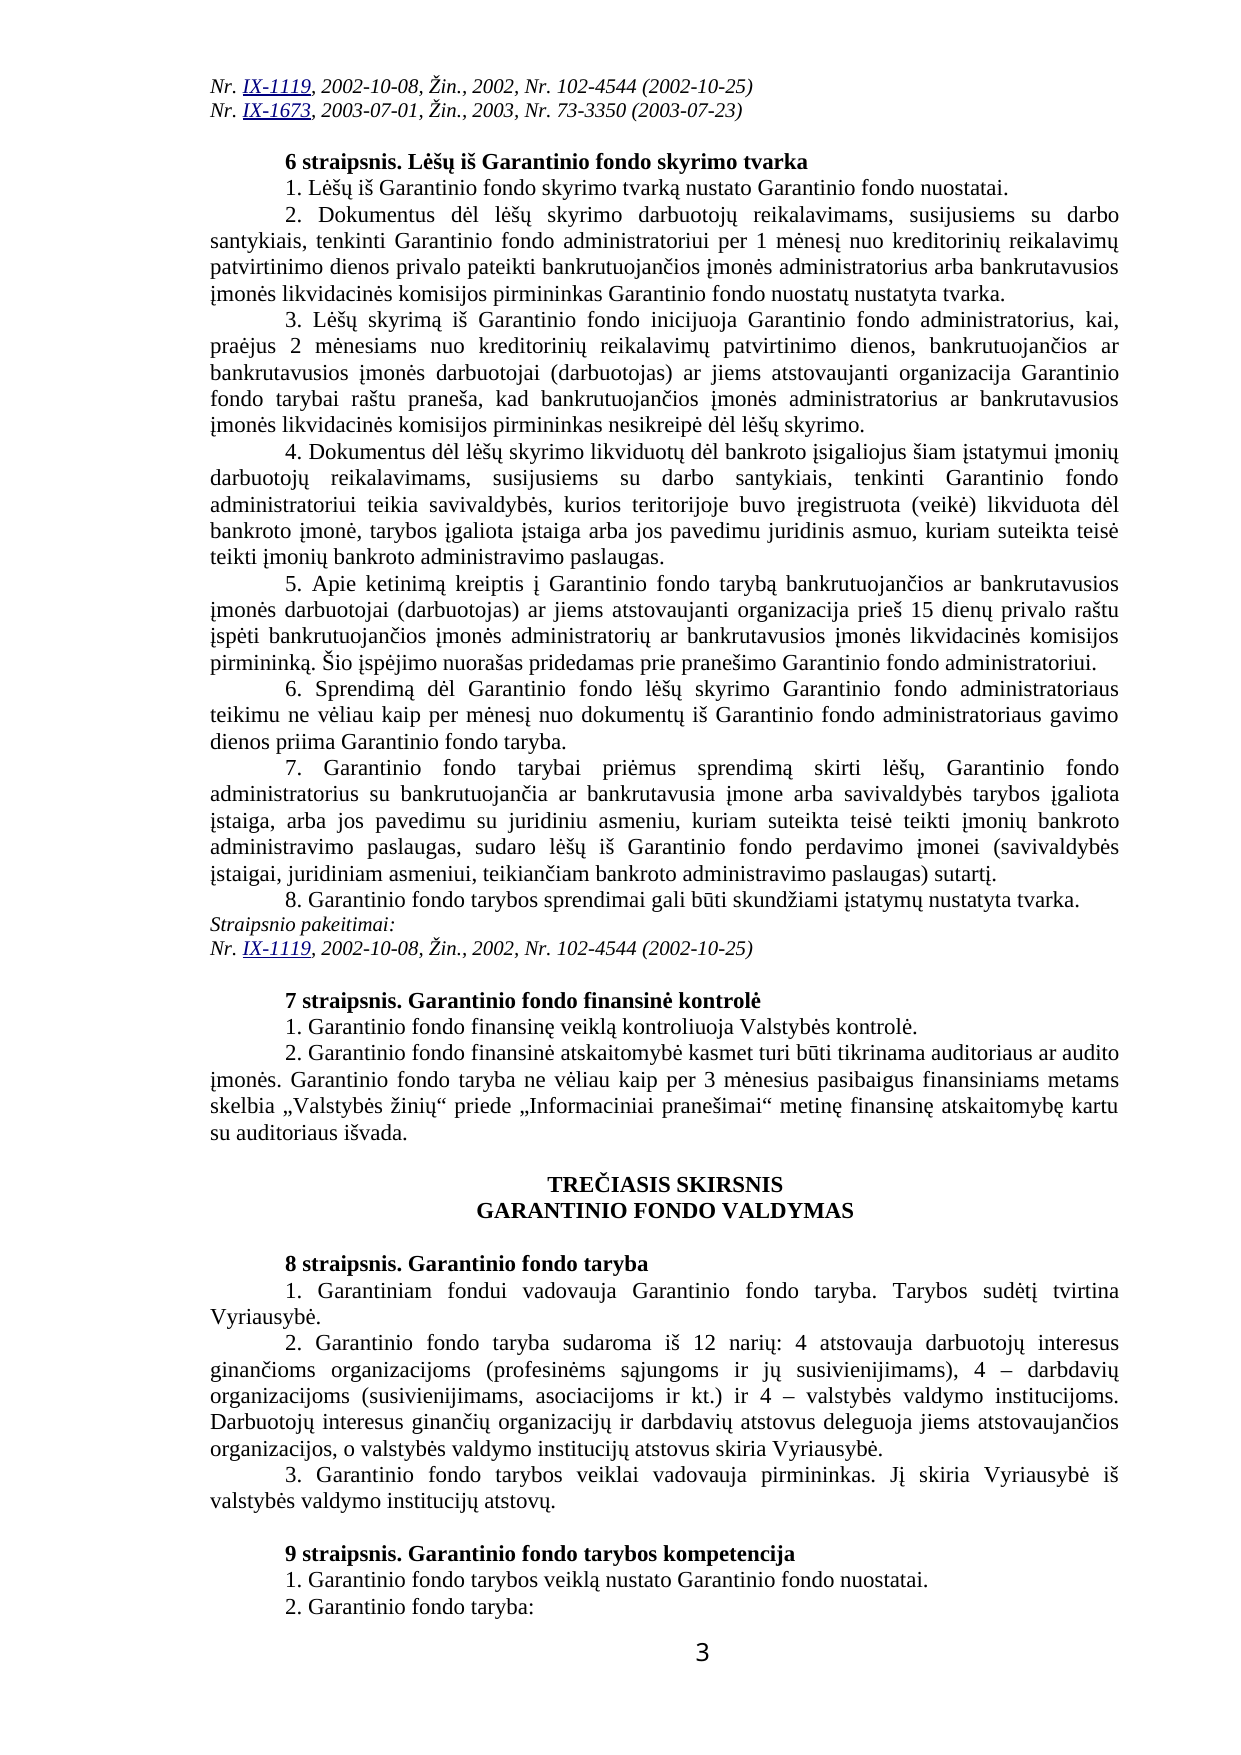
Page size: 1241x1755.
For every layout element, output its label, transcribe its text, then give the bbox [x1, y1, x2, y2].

text 2. Garantinio fondo taryba: [210, 1593, 1120, 1619]
text 3. Lėšų skyrimą iš Garantinio fondo inicijuoja Garantinio fondo administratorius, kai, praėjus 2 mėnesiams nuo kreditorinių reikalavimų patvirtinimo dienos, bankrutuojančios ar bankrutavusios įmonės darbuotojai (darbuotojas) ar jiems atstovaujanti organizacija Garantinio fondo tarybai raštu praneša, kad bankrutuojančios įmonės administratorius ar bankrutavusios įmonės likvidacinės komisijos pirmininkas nesikreipė dėl lėšų skyrimo. [210, 306, 1120, 438]
text 1. Lėšų iš Garantinio fondo skyrimo tvarką nustato Garantinio fondo nuostatai. [210, 174, 1120, 201]
text Nr. IX-1119, 2002-10-08, Žin., 2002, Nr. 102-4544 (2002-10-25) [210, 936, 1120, 960]
text Nr. IX-1673, 2003-07-01, Žin., 2003, Nr. 73-3350 (2003-07-23) [210, 98, 1120, 122]
text 9 straipsnis. Garantinio fondo tarybos kompetencija [210, 1540, 1120, 1567]
text 8. Garantinio fondo tarybos sprendimai gali būti skundžiami įstatymų nustatyta tvarka. [210, 886, 1120, 912]
text GARANTINIO FONDO VALDYMAS [210, 1198, 1120, 1224]
text 5. Apie ketinimą kreiptis į Garantinio fondo tarybą bankrutuojančios ar bankrutavusios įmonės darbuotojai (darbuotojas) ar jiems atstovaujanti organizacija prieš 15 dienų privalo raštu įspėti bankrutuojančios įmonės administratorių ar bankrutavusios įmonės likvidacinės komisijos pirmininką. Šio įspėjimo nuorašas pridedamas prie pranešimo Garantinio fondo administratoriui. [210, 570, 1120, 675]
text 6 straipsnis. Lėšų iš Garantinio fondo skyrimo tvarka [210, 148, 1120, 174]
text 4. Dokumentus dėl lėšų skyrimo likviduotų dėl bankroto įsigaliojus šiam įstatymui įmonių darbuotojų reikalavimams, susijusiems su darbo santykiais, tenkinti Garantinio fondo administratoriui teikia savivaldybės, kurios teritorijoje buvo įregistruota (veikė) likviduota dėl bankroto įmonė, tarybos įgaliota įstaiga arba jos pavedimu juridinis asmuo, kuriam suteikta teisė teikti įmonių bankroto administravimo paslaugas. [210, 438, 1120, 570]
text 2. Garantinio fondo taryba sudaroma iš 12 narių: 4 atstovauja darbuotojų interesus ginančioms organizacijoms (profesinėms sąjungoms ir jų susivienijimams), 4 – darbdavių organizacijoms (susivienijimams, asociacijoms ir kt.) ir 4 – valstybės valdymo institucijoms. Darbuotojų interesus ginančių organizacijų ir darbdavių atstovus deleguoja jiems atstovaujančios organizacijos, o valstybės valdymo institucijų atstovus skiria Vyriausybė. [210, 1329, 1120, 1461]
text 7. Garantinio fondo tarybai priėmus sprendimą skirti lėšų, Garantinio fondo administratorius su bankrutuojančia ar bankrutavusia įmone arba savivaldybės tarybos įgaliota įstaiga, arba jos pavedimu su juridiniu asmeniu, kuriam suteikta teisė teikti įmonių bankroto administravimo paslaugas, sudaro lėšų iš Garantinio fondo perdavimo įmonei (savivaldybės įstaigai, juridiniam asmeniui, teikiančiam bankroto administravimo paslaugas) sutartį. [210, 754, 1120, 886]
text 8 straipsnis. Garantinio fondo taryba [210, 1250, 1120, 1277]
text 1. Garantiniam fondui vadovauja Garantinio fondo taryba. Tarybos sudėtį tvirtina Vyriausybė. [210, 1277, 1120, 1329]
subtitle TREČIASIS SKIRSNIS [210, 1171, 1120, 1198]
text Straipsnio pakeitimai: [210, 912, 1120, 936]
text 2. Garantinio fondo finansinė atskaitomybė kasmet turi būti tikrinama auditoriaus ar audito įmonės. Garantinio fondo taryba ne vėliau kaip per 3 mėnesius pasibaigus finansiniams metams skelbia „Valstybės žinių“ priede „Informaciniai pranešimai“ metinę finansinę atskaitomybę kartu su auditoriaus išvada. [210, 1039, 1120, 1145]
text 3. Garantinio fondo tarybos veiklai vadovauja pirmininkas. Jį skiria Vyriausybė iš valstybės valdymo institucijų atstovų. [210, 1461, 1120, 1514]
text Nr. IX-1119, 2002-10-08, Žin., 2002, Nr. 102-4544 (2002-10-25) [210, 73, 1120, 98]
text 7 straipsnis. Garantinio fondo finansinė kontrolė [210, 987, 1120, 1013]
text 2. Dokumentus dėl lėšų skyrimo darbuotojų reikalavimams, susijusiems su darbo santykiais, tenkinti Garantinio fondo administratoriui per 1 mėnesį nuo kreditorinių reikalavimų patvirtinimo dienos privalo pateikti bankrutuojančios įmonės administratorius arba bankrutavusios įmonės likvidacinės komisijos pirmininkas Garantinio fondo nuostatų nustatyta tvarka. [210, 201, 1120, 306]
text 1. Garantinio fondo finansinę veiklą kontroliuoja Valstybės kontrolė. [210, 1013, 1120, 1039]
text 1. Garantinio fondo tarybos veiklą nustato Garantinio fondo nuostatai. [210, 1567, 1120, 1593]
text 6. Sprendimą dėl Garantinio fondo lėšų skyrimo Garantinio fondo administratoriaus teikimu ne vėliau kaip per mėnesį nuo dokumentų iš Garantinio fondo administratoriaus gavimo dienos priima Garantinio fondo taryba. [210, 675, 1120, 754]
